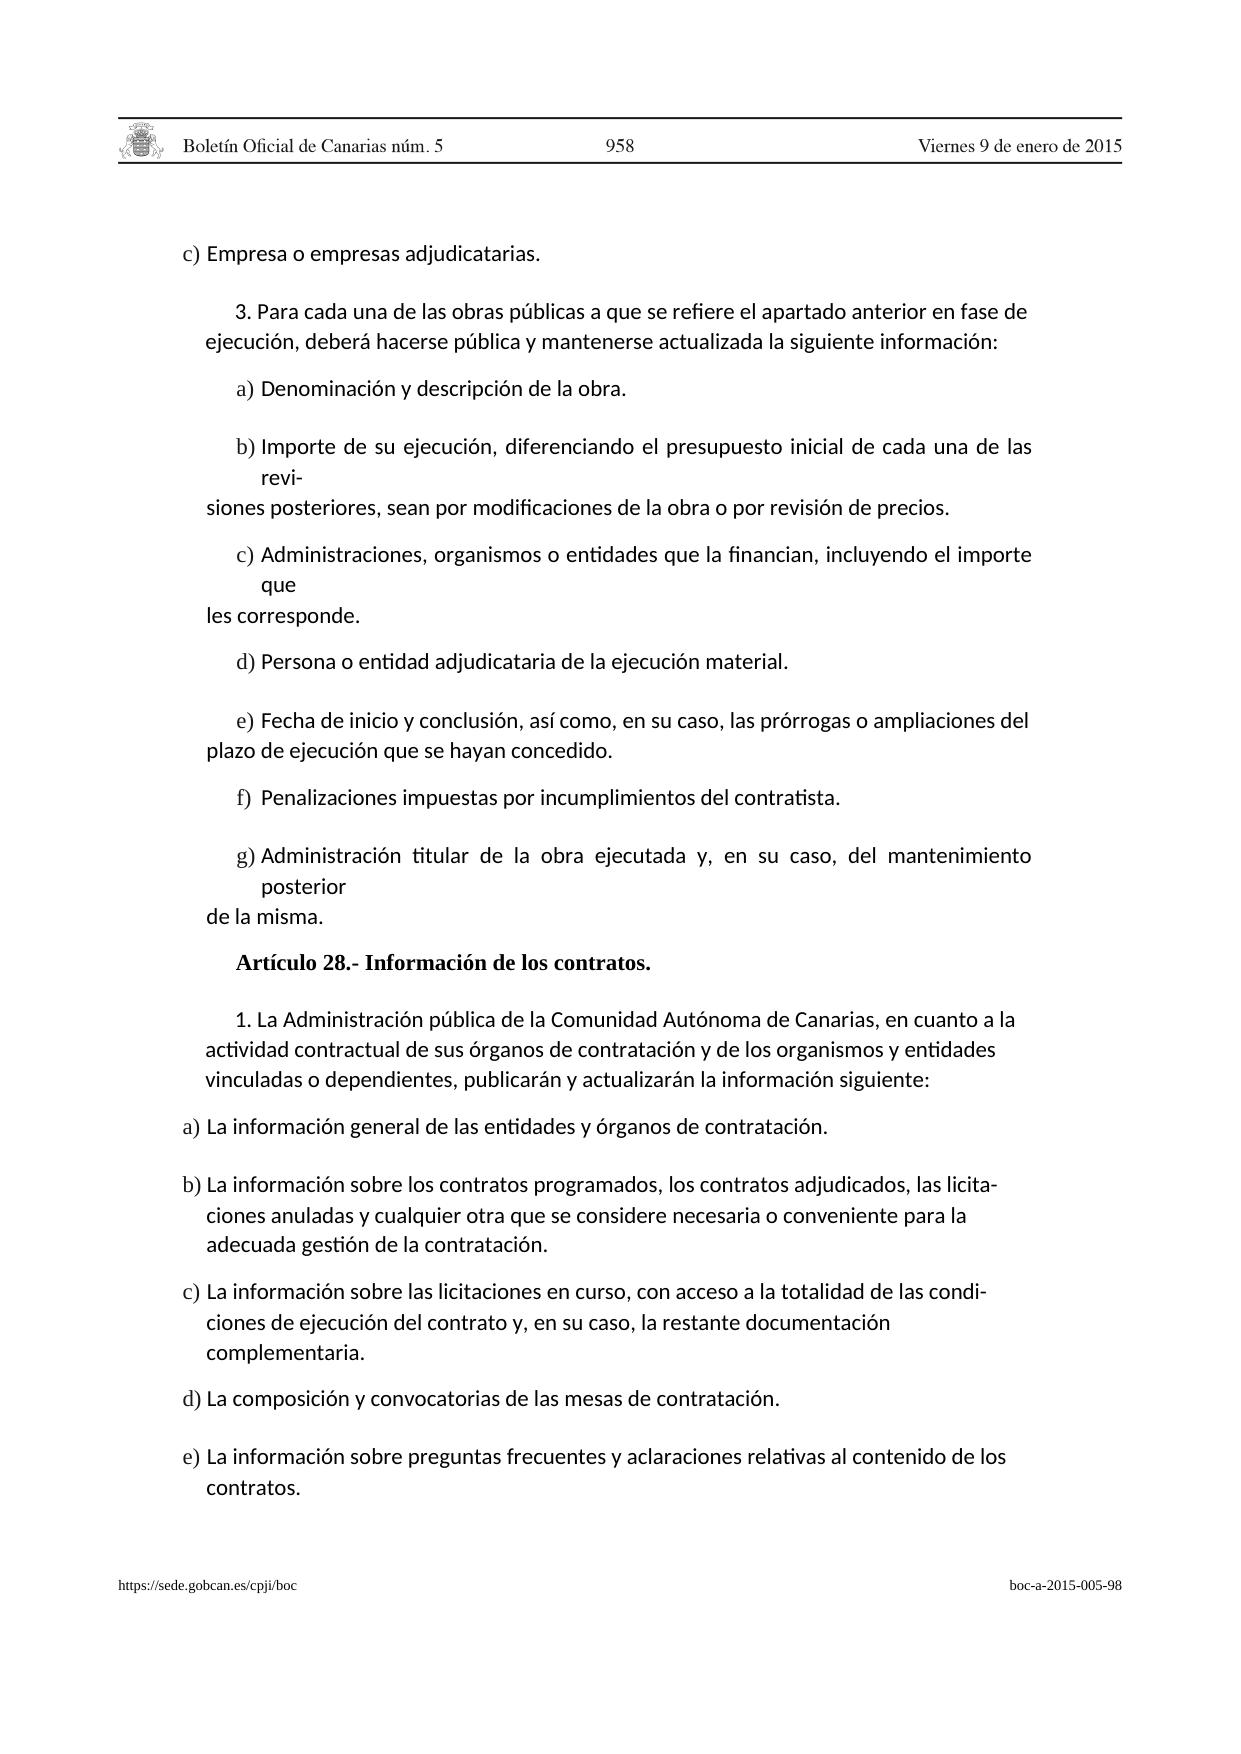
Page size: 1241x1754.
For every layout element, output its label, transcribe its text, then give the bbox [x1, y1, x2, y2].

list Persona o entidad adjudicataria de la ejecución material. [236, 647, 1034, 676]
text 1. La Administración pública de la Comunidad Autónoma de Canarias, en cuanto a la actividad contractual de sus órganos de contratación y de los organismos y entidades vinculadas o dependientes, publicarán y actualizarán la información siguiente: [205, 1006, 1034, 1093]
text 3. Para cada una de las obras públicas a que se refiere el apartado anterior en fase de ejecución, deberá hacerse pública y mantenerse actualizada la siguiente información: [205, 297, 1034, 355]
list Importe de su ejecución, diferenciando el presupuesto inicial de cada una de las revi- [236, 432, 1034, 491]
list Administraciones, organismos o entidades que la financian, incluyendo el importe que [236, 540, 1034, 598]
text les corresponde. [206, 601, 1034, 629]
text plazo de ejecución que se hayan concedido. [206, 736, 1034, 764]
text siones posteriores, sean por modificaciones de la obra o por revisión de precios. [206, 493, 1034, 521]
list La información sobre las licitaciones en curso, con acceso a la totalidad de las condi- [182, 1277, 1034, 1305]
list La composición y convocatorias de las mesas de contratación. [182, 1384, 1034, 1412]
text ciones de ejecución del contrato y, en su caso, la restante documentación complementaria. [206, 1308, 1034, 1366]
list Fecha de inicio y conclusión, así como, en su caso, las prórrogas o ampliaciones del [236, 706, 1034, 734]
list La información sobre los contratos programados, los contratos adjudicados, las licita- [182, 1170, 1034, 1198]
list Penalizaciones impuestas por incumplimientos del contratista. [236, 783, 1034, 811]
text de la misma. [206, 902, 1034, 930]
list Denominación y descripción de la obra. [236, 374, 1034, 402]
text ciones anuladas y cualquier otra que se considere necesaria o conveniente para la adecuada gestión de la contratación. [206, 1201, 1034, 1259]
list Empresa o empresas adjudicatarias. [182, 239, 1034, 267]
list La información sobre preguntas frecuentes y aclaraciones relativas al contenido de los [182, 1442, 1034, 1471]
text contratos. [206, 1473, 1034, 1501]
list Administración titular de la obra ejecutada y, en su caso, del mantenimiento posterior [236, 841, 1034, 900]
text Artículo 28.- Información de los contratos. [236, 949, 1034, 975]
list La información general de las entidades y órganos de contratación. [182, 1112, 1034, 1140]
